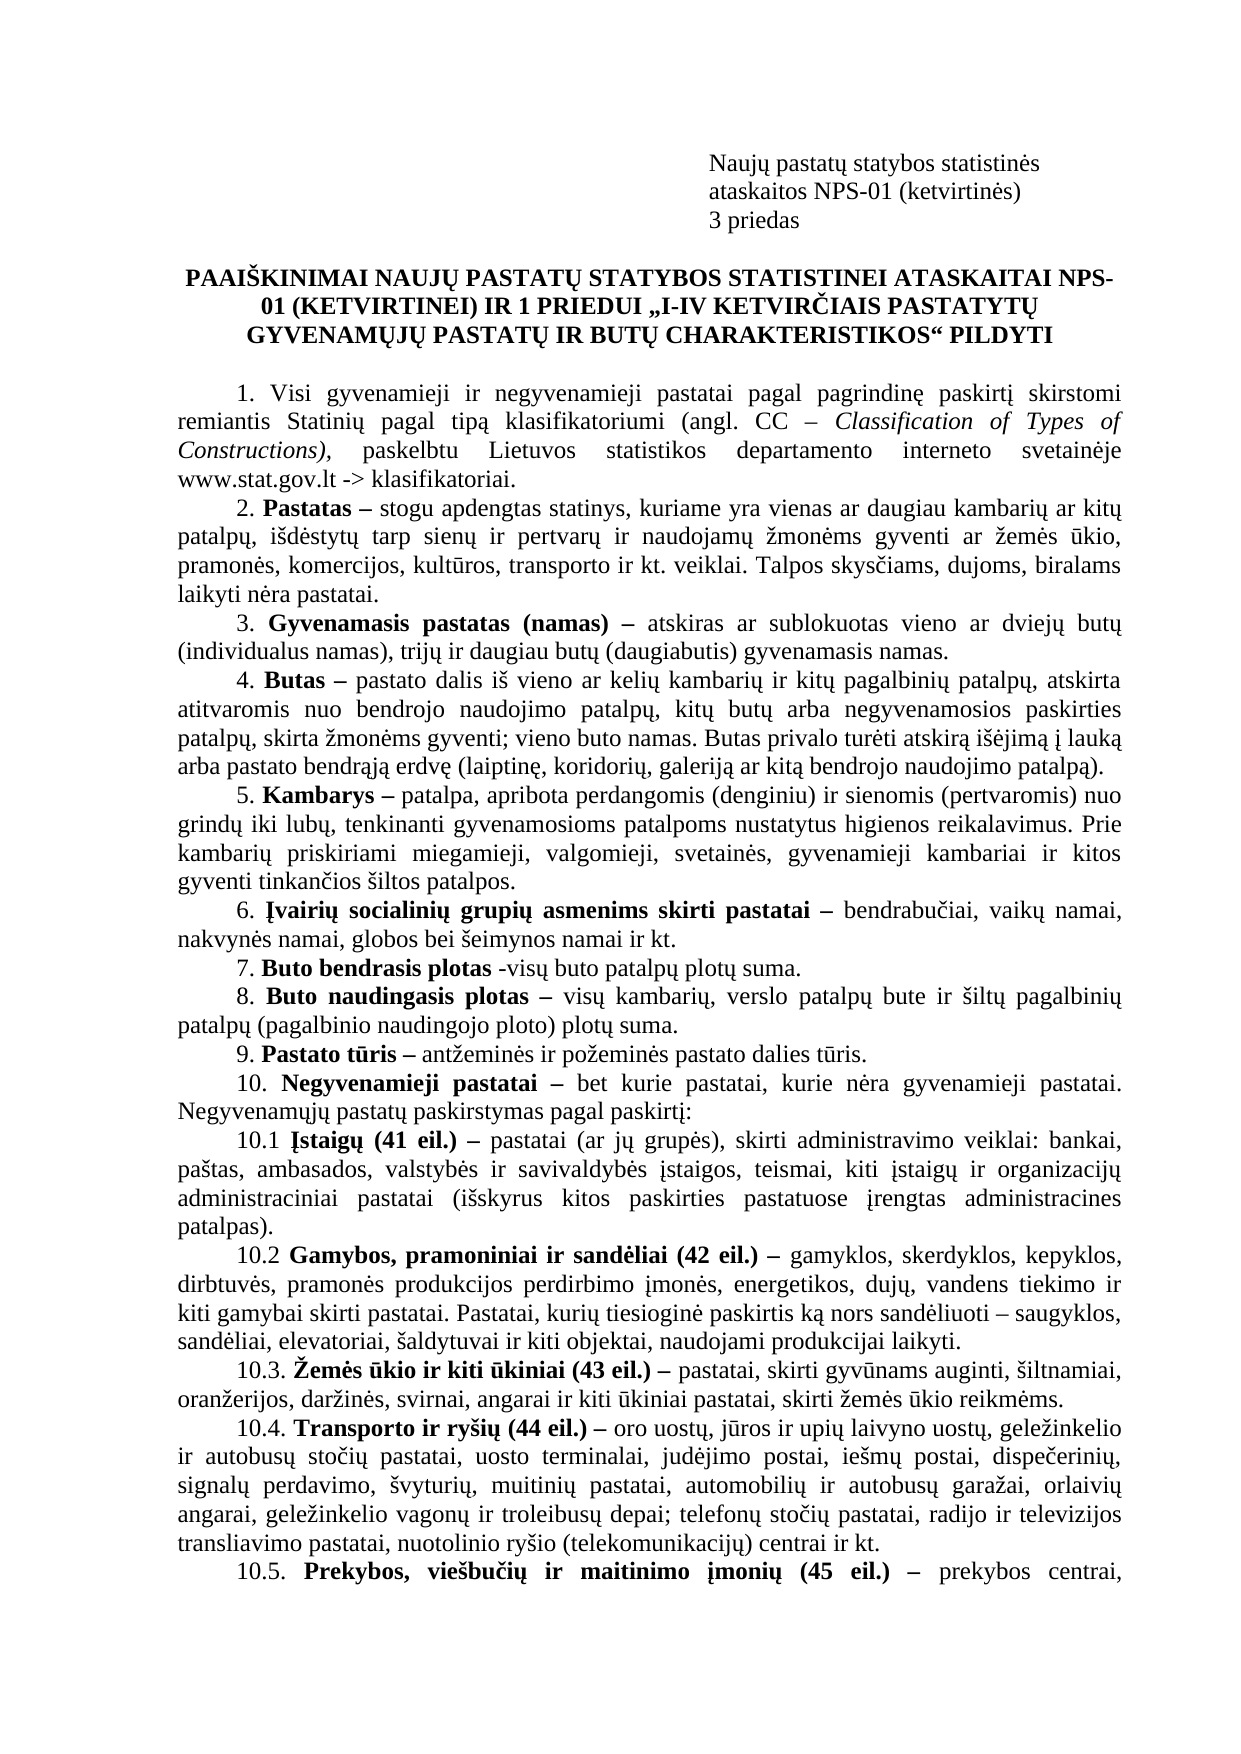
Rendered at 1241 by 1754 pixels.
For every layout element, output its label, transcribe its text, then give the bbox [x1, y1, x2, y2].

text 1. Visi gyvenamieji ir negyvenamieji pastatai pagal pagrindinę paskirtį skirstomi remiantis Statinių pagal tipą klasifikatoriumi (angl. CC – Classification of Types of Constructions), paskelbtu Lietuvos statistikos departamento interneto svetainėje www.stat.gov.lt -> klasifikatoriai. [177, 378, 1122, 493]
text 10.3. Žemės ūkio ir kiti ūkiniai (43 eil.) – pastatai, skirti gyvūnams auginti, šiltnamiai, oranžerijos, daržinės, svirnai, angarai ir kiti ūkiniai pastatai, skirti žemės ūkio reikmėms. [177, 1355, 1122, 1413]
text Naujų pastatų statybos statistinės [177, 148, 1122, 176]
text 6. Įvairių socialinių grupių asmenims skirti pastatai – bendrabučiai, vaikų namai, nakvynės namai, globos bei šeimynos namai ir kt. [177, 895, 1122, 953]
text 10. Negyvenamieji pastatai – bet kurie pastatai, kurie nėra gyvenamieji pastatai. Negyvenamųjų pastatų paskirstymas pagal paskirtį: [177, 1068, 1122, 1125]
text 9. Pastato tūris – antžeminės ir požeminės pastato dalies tūris. [177, 1039, 1122, 1068]
text PAAIŠKINIMAI NAUJŲ PASTATŲ STATYBOS STATISTINEI ATASKAITAI NPS-01 (KETVIRTINEI) IR 1 PRIEDUI „I-IV KETVIRČIAIS PASTATYTŲ GYVENAMŲJŲ PASTATŲ IR BUTŲ CHARAKTERISTIKOS“ PILDYTI [177, 263, 1122, 349]
text 3 priedas [177, 205, 1122, 234]
text 5. Kambarys – patalpa, apribota perdangomis (denginiu) ir sienomis (pertvaromis) nuo grindų iki lubų, tenkinanti gyvenamosioms patalpoms nustatytus higienos reikalavimus. Prie kambarių priskiriami miegamieji, valgomieji, svetainės, gyvenamieji kambariai ir kitos gyventi tinkančios šiltos patalpos. [177, 780, 1122, 895]
text 2. Pastatas – stogu apdengtas statinys, kuriame yra vienas ar daugiau kambarių ar kitų patalpų, išdėstytų tarp sienų ir pertvarų ir naudojamų žmonėms gyventi ar žemės ūkio, pramonės, komercijos, kultūros, transporto ir kt. veiklai. Talpos skysčiams, dujoms, biralams laikyti nėra pastatai. [177, 493, 1122, 608]
text 10.2 Gamybos, pramoniniai ir sandėliai (42 eil.) – gamyklos, skerdyklos, kepyklos, dirbtuvės, pramonės produkcijos perdirbimo įmonės, energetikos, dujų, vandens tiekimo ir kiti gamybai skirti pastatai. Pastatai, kurių tiesioginė paskirtis ką nors sandėliuoti – saugyklos, sandėliai, elevatoriai, šaldytuvai ir kiti objektai, naudojami produkcijai laikyti. [177, 1240, 1122, 1355]
text 10.4. Transporto ir ryšių (44 eil.) – oro uostų, jūros ir upių laivyno uostų, geležinkelio ir autobusų stočių pastatai, uosto terminalai, judėjimo postai, iešmų postai, dispečerinių, signalų perdavimo, švyturių, muitinių pastatai, automobilių ir autobusų garažai, orlaivių angarai, geležinkelio vagonų ir troleibusų depai; telefonų stočių pastatai, radijo ir televizijos transliavimo pastatai, nuotolinio ryšio (telekomunikacijų) centrai ir kt. [177, 1413, 1122, 1556]
text 7. Buto bendrasis plotas -visų buto patalpų plotų suma. [177, 953, 1122, 981]
text 4. Butas – pastato dalis iš vieno ar kelių kambarių ir kitų pagalbinių patalpų, atskirta atitvaromis nuo bendrojo naudojimo patalpų, kitų butų arba negyvenamosios paskirties patalpų, skirta žmonėms gyventi; vieno buto namas. Butas privalo turėti atskirą išėjimą į lauką arba pastato bendrąją erdvę (laiptinę, koridorių, galeriją ar kitą bendrojo naudojimo patalpą). [177, 665, 1122, 780]
text 3. Gyvenamasis pastatas (namas) – atskiras ar sublokuotas vieno ar dviejų butų (individualus namas), trijų ir daugiau butų (daugiabutis) gyvenamasis namas. [177, 608, 1122, 665]
text ataskaitos NPS-01 (ketvirtinės) [177, 176, 1122, 205]
text 8. Buto naudingasis plotas – visų kambarių, verslo patalpų bute ir šiltų pagalbinių patalpų (pagalbinio naudingojo ploto) plotų suma. [177, 981, 1122, 1039]
text 10.1 Įstaigų (41 eil.) – pastatai (ar jų grupės), skirti administravimo veiklai: bankai, paštas, ambasados, valstybės ir savivaldybės įstaigos, teismai, kiti įstaigų ir organizacijų administraciniai pastatai (išskyrus kitos paskirties pastatuose įrengtas administracines patalpas). [177, 1125, 1122, 1240]
text 10.5. Prekybos, viešbučių ir maitinimo įmonių (45 eil.) – prekybos centrai, [177, 1556, 1122, 1585]
